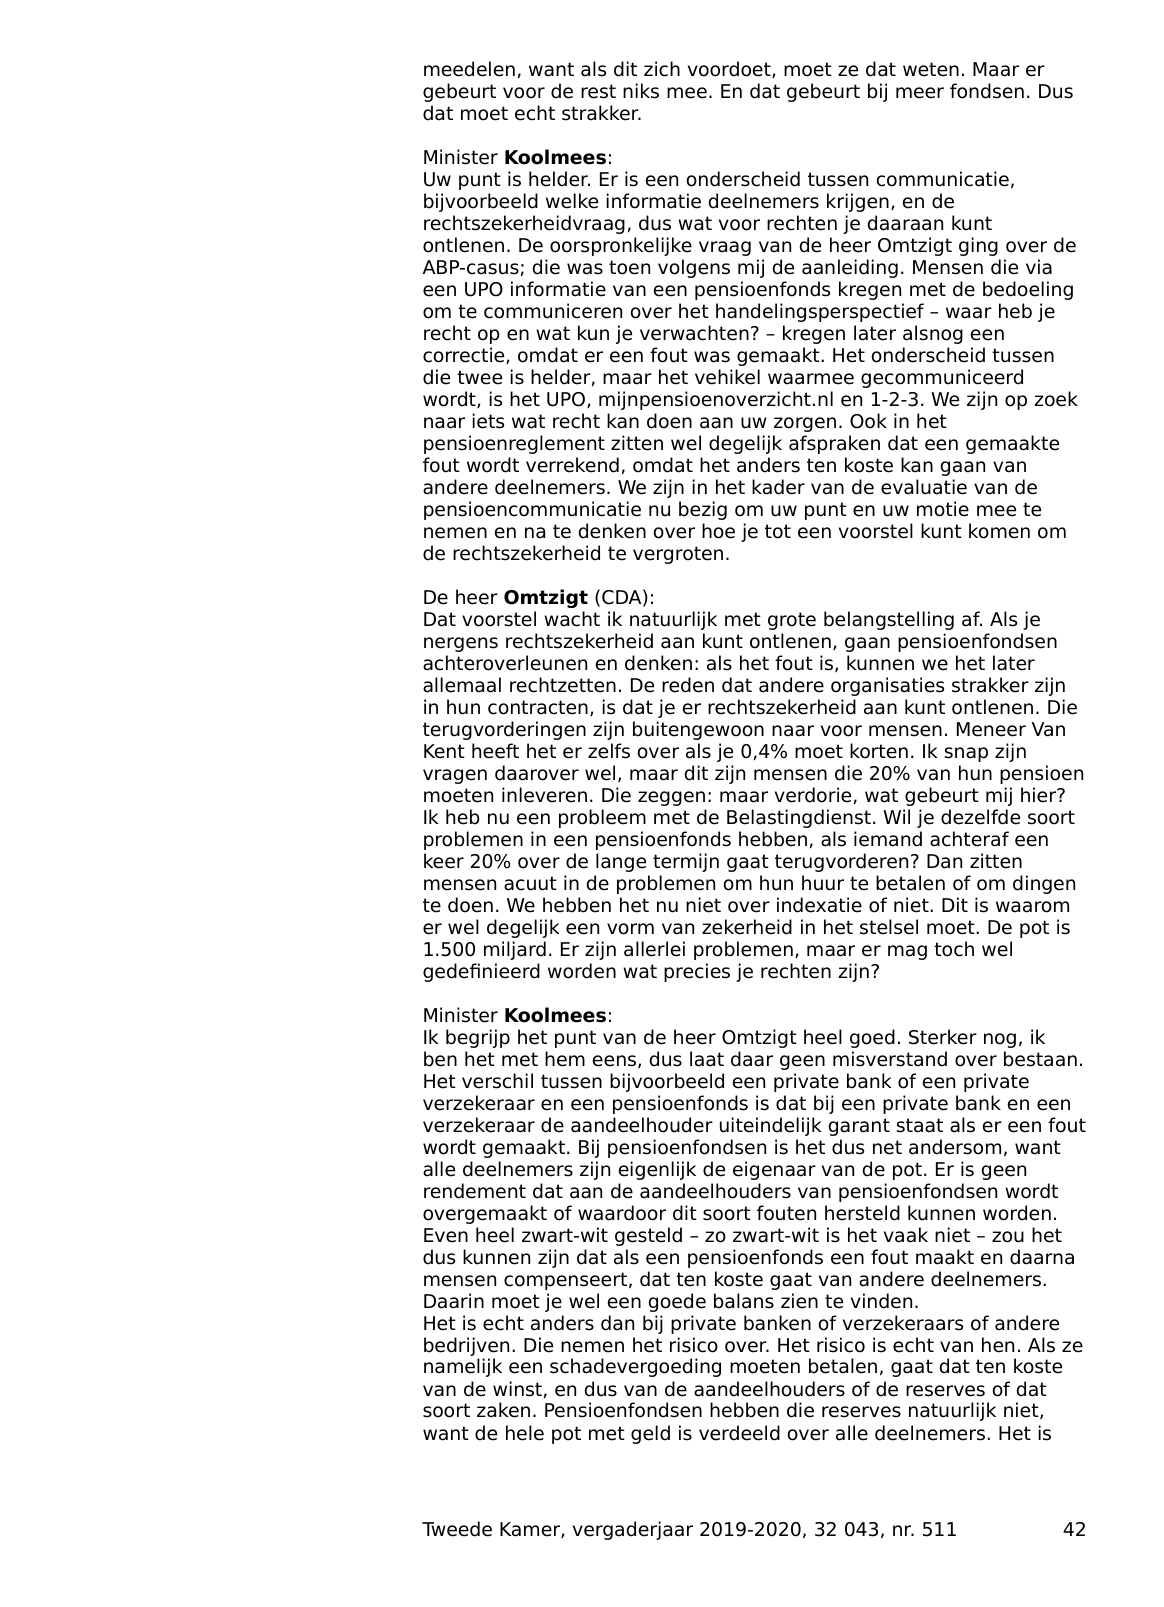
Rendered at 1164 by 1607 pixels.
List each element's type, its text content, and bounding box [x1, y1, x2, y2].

text Het is echt anders dan bij private banken of verzekeraars of andere bedrijven. Die nemen het risico over. Het risico is echt van hen. Als ze namelijk een schadevergoeding moeten betalen, gaat dat ten koste van de winst, en dus van de aandeelhouders of de reserves of dat soort zaken. Pensioenfondsen hebben die reserves natuurlijk niet, want de hele pot met geld is verdeeld over alle deelnemers. Het is [422, 1312, 1087, 1444]
text Minister Koolmees: [422, 147, 1087, 169]
text Dat voorstel wacht ik natuurlijk met grote belangstelling af. Als je nergens rechtszekerheid aan kunt ontlenen, gaan pensioenfondsen achteroverleunen en denken: als het fout is, kunnen we het later allemaal rechtzetten. De reden dat andere organisaties strakker zijn in hun contracten, is dat je er rechtszekerheid aan kunt ontlenen. Die terugvorderingen zijn buitengewoon naar voor mensen. Meneer Van Kent heeft het er zelfs over als je 0,4% moet korten. Ik snap zijn vragen daarover wel, maar dit zijn mensen die 20% van hun pensioen moeten inleveren. Die zeggen: maar verdorie, wat gebeurt mij hier? Ik heb nu een probleem met de Belastingdienst. Wil je dezelfde soort problemen in een pensioenfonds hebben, als iemand achteraf een keer 20% over de lange termijn gaat terugvorderen? Dan zitten mensen acuut in de problemen om hun huur te betalen of om dingen te doen. We hebben het nu niet over indexatie of niet. Dit is waarom er wel degelijk een vorm van zekerheid in het stelsel moet. De pot is 1.500 miljard. Er zijn allerlei problemen, maar er mag toch wel gedefinieerd worden wat precies je rechten zijn? [422, 609, 1087, 983]
text Ik begrijp het punt van de heer Omtzigt heel goed. Sterker nog, ik ben het met hem eens, dus laat daar geen misverstand over bestaan. Het verschil tussen bijvoorbeeld een private bank of een private verzekeraar en een pensioenfonds is dat bij een private bank en een verzekeraar de aandeelhouder uiteindelijk garant staat als er een fout wordt gemaakt. Bij pensioenfondsen is het dus net andersom, want alle deelnemers zijn eigenlijk de eigenaar van de pot. Er is geen rendement dat aan de aandeelhouders van pensioenfondsen wordt overgemaakt of waardoor dit soort fouten hersteld kunnen worden. Even heel zwart-wit gesteld – zo zwart-wit is het vaak niet – zou het dus kunnen zijn dat als een pensioenfonds een fout maakt en daarna mensen compenseert, dat ten koste gaat van andere deelnemers. Daarin moet je wel een goede balans zien te vinden. [422, 1027, 1087, 1312]
text meedelen, want als dit zich voordoet, moet ze dat weten. Maar er gebeurt voor de rest niks mee. En dat gebeurt bij meer fondsen. Dus dat moet echt strakker. [422, 59, 1087, 125]
text Minister Koolmees: [422, 1005, 1087, 1027]
text Uw punt is helder. Er is een onderscheid tussen communicatie, bijvoorbeeld welke informatie deelnemers krijgen, en de rechtszekerheidvraag, dus wat voor rechten je daaraan kunt ontlenen. De oorspronkelijke vraag van de heer Omtzigt ging over de ABP-casus; die was toen volgens mij de aanleiding. Mensen die via een UPO informatie van een pensioenfonds kregen met de bedoeling om te communiceren over het handelingsperspectief – waar heb je recht op en wat kun je verwachten? – kregen later alsnog een correctie, omdat er een fout was gemaakt. Het onderscheid tussen die twee is helder, maar het vehikel waarmee gecommuniceerd wordt, is het UPO, mijnpensioenoverzicht.nl en 1-2-3. We zijn op zoek naar iets wat recht kan doen aan uw zorgen. Ook in het pensioenreglement zitten wel degelijk afspraken dat een gemaakte fout wordt verrekend, omdat het anders ten koste kan gaan van andere deelnemers. We zijn in het kader van de evaluatie van de pensioencommunicatie nu bezig om uw punt en uw motie mee te nemen en na te denken over hoe je tot een voorstel kunt komen om de rechtszekerheid te vergroten. [422, 169, 1087, 565]
text De heer Omtzigt (CDA): [422, 587, 1087, 609]
